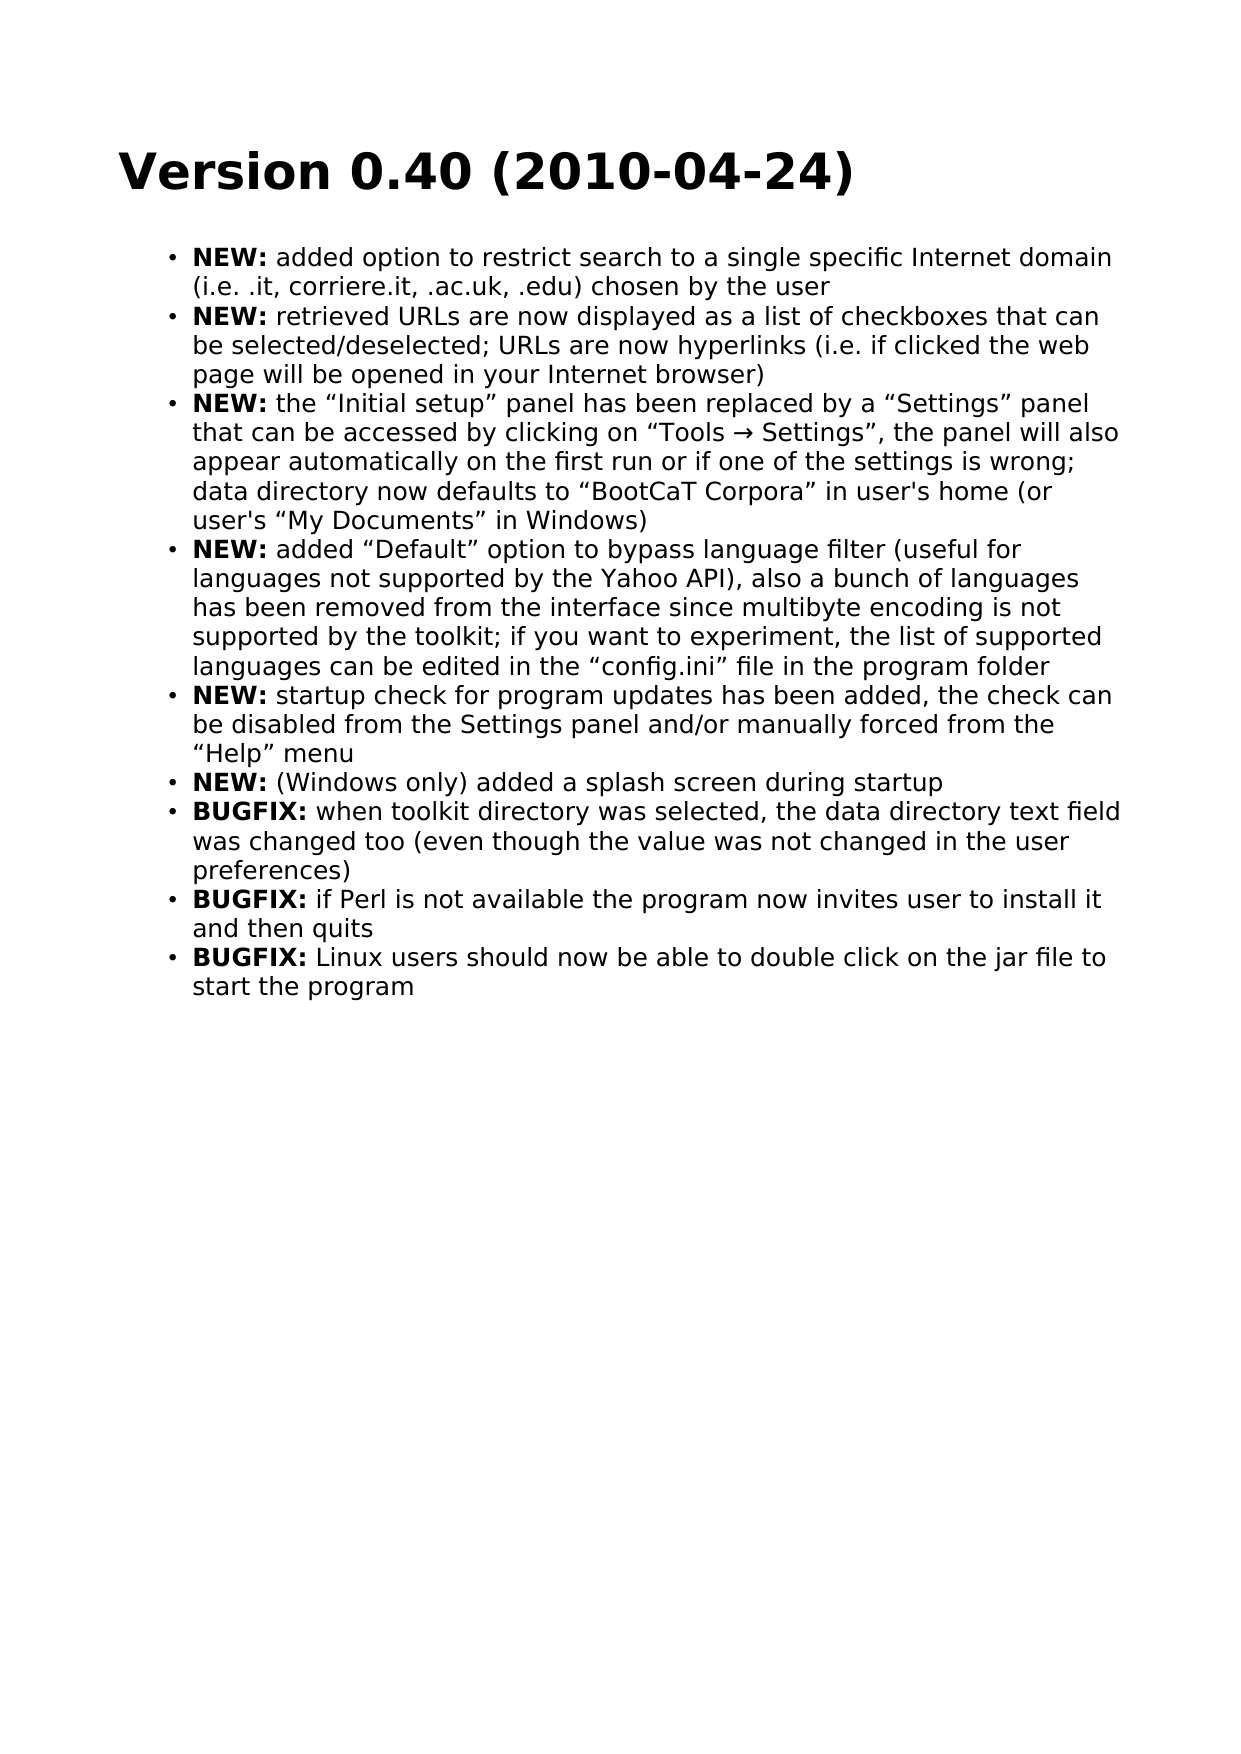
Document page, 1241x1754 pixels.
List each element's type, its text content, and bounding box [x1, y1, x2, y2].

subtitle Version 0.40 (2010-04-24) [118, 143, 1122, 201]
list NEW: added “Default” option to bypass language filter (useful for languages not supported by the Yahoo API), also a bunch of languages has been removed from the interface since multibyte encoding is not supported by the toolkit; if you want to experiment, the list of supported languages can be edited in the “config.ini” file in the program folder [177, 535, 1122, 681]
list NEW: the “Initial setup” panel has been replaced by a “Settings” panel that can be accessed by clicking on “Tools → Settings”, the panel will also appear automatically on the first run or if one of the settings is wrong; data directory now defaults to “BootCaT Corpora” in user's home (or user's “My Documents” in Windows) [177, 389, 1122, 535]
list NEW: (Windows only) added a splash screen during startup [177, 768, 1122, 797]
list NEW: startup check for program updates has been added, the check can be disabled from the Settings panel and/or manually forced from the “Help” menu [177, 681, 1122, 768]
list BUGFIX: if Perl is not available the program now invites user to install it and then quits [177, 885, 1122, 943]
list BUGFIX: Linux users should now be able to double click on the jar file to start the program [177, 943, 1122, 1002]
list NEW: added option to restrict search to a single specific Internet domain (i.e. .it, corriere.it, .ac.uk, .edu) chosen by the user [177, 243, 1122, 302]
list BUGFIX: when toolkit directory was selected, the data directory text field was changed too (even though the value was not changed in the user preferences) [177, 797, 1122, 885]
list NEW: retrieved URLs are now displayed as a list of checkboxes that can be selected/deselected; URLs are now hyperlinks (i.e. if clicked the web page will be opened in your Internet browser) [177, 302, 1122, 389]
